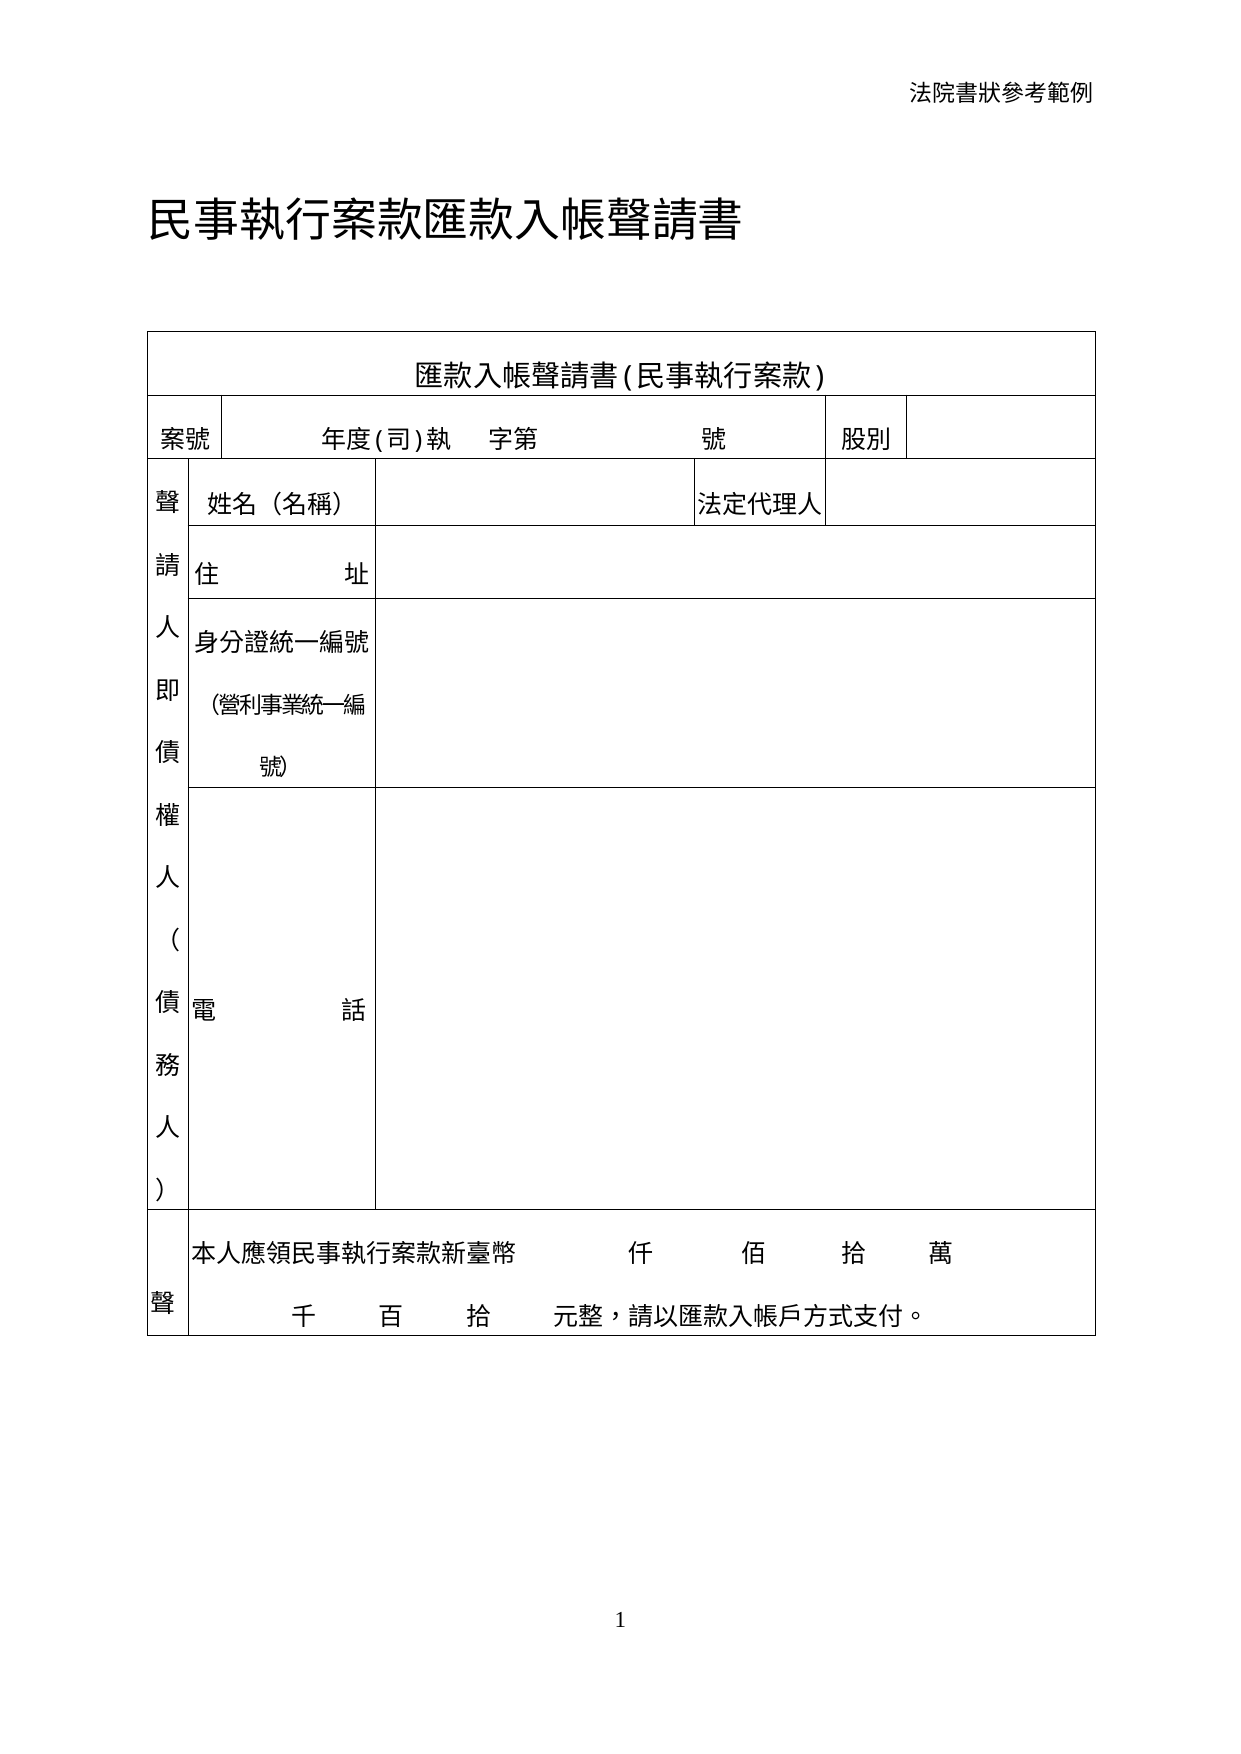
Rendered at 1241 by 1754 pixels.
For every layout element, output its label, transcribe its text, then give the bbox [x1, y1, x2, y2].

table_cell [376, 599, 1095, 787]
table_cell 聲請人即債權人（債務人） [148, 459, 188, 1209]
table_cell 法定代理人 [695, 459, 825, 525]
table_cell 身分證統一編號（營利事業統一編號） [189, 599, 375, 787]
table_cell [826, 459, 1095, 525]
table_cell [907, 396, 1095, 458]
table_cell 聲 [148, 1210, 188, 1335]
table_cell 住 址 [189, 526, 375, 598]
table_cell 案號 [148, 396, 221, 458]
table_cell [376, 788, 1095, 1209]
table_cell 年度(司)執 字第 號 [222, 396, 825, 458]
table_cell 姓名（名稱） [189, 459, 375, 525]
table_header 匯款入帳聲請書(民事執行案款) [148, 332, 1095, 394]
table_cell 電 話 [189, 788, 375, 1209]
table_cell 本人應領民事執行案款新臺幣 仟 佰 拾 萬 千 百 拾 元整，請以匯款入帳戶方式支付。 [189, 1210, 1095, 1335]
text 民事執行案款匯款入帳聲請書 [148, 143, 1092, 268]
table_cell [376, 526, 1095, 598]
table_cell 股別 [826, 396, 906, 458]
table_cell [376, 459, 694, 525]
